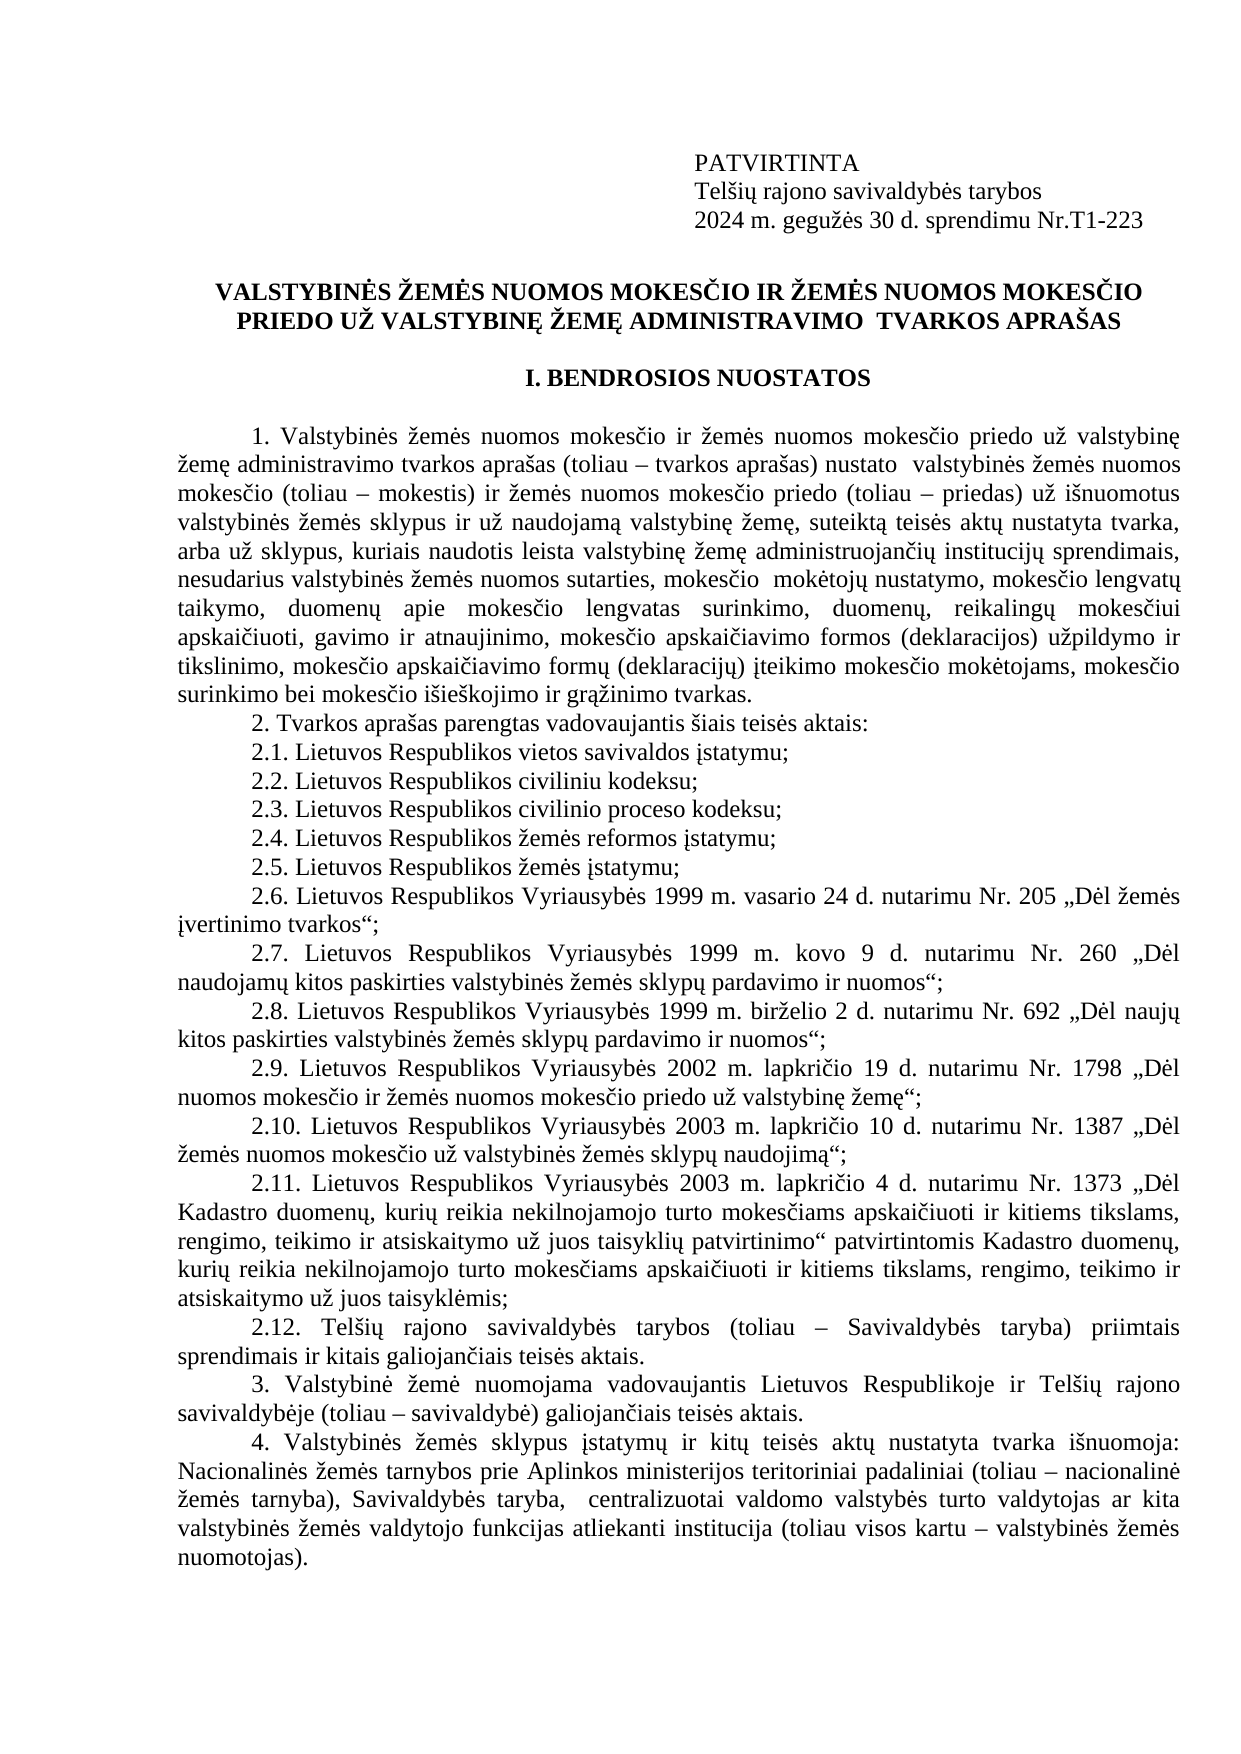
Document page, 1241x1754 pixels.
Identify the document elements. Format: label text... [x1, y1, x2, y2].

text 2. Tvarkos aprašas parengtas vadovaujantis šiais teisės aktais: [177, 708, 1181, 737]
text Telšių rajono savivaldybės tarybos [694, 176, 1181, 205]
text 1. Valstybinės žemės nuomos mokesčio ir žemės nuomos mokesčio priedo už valstybinę žemę administravimo tvarkos aprašas (toliau – tvarkos aprašas) nustato valstybinės žemės nuomos mokesčio (toliau – mokestis) ir žemės nuomos mokesčio priedo (toliau – priedas) už išnuomotus valstybinės žemės sklypus ir už naudojamą valstybinę žemę, suteiktą teisės aktų nustatyta tvarka, arba už sklypus, kuriais naudotis leista valstybinę žemę administruojančių institucijų sprendimais, nesudarius valstybinės žemės nuomos sutarties, mokesčio mokėtojų nustatymo, mokesčio lengvatų taikymo, duomenų apie mokesčio lengvatas surinkimo, duomenų, reikalingų mokesčiui apskaičiuoti, gavimo ir atnaujinimo, mokesčio apskaičiavimo formos (deklaracijos) užpildymo ir tikslinimo, mokesčio apskaičiavimo formų (deklaracijų) įteikimo mokesčio mokėtojams, mokesčio surinkimo bei mokesčio išieškojimo ir grąžinimo tvarkas. [177, 421, 1181, 708]
text VALSTYBINĖS ŽEMĖS NUOMOS MOKESČIO IR ŽEMĖS NUOMOS MOKESČIO PRIEDO UŽ VALSTYBINĘ ŽEMĘ ADMINISTRAVIMO TVARKOS APRAŠAS [177, 277, 1181, 334]
text 4. Valstybinės žemės sklypus įstatymų ir kitų teisės aktų nustatyta tvarka išnuomoja: Nacionalinės žemės tarnybos prie Aplinkos ministerijos teritoriniai padaliniai (toliau – nacionalinė žemės tarnyba), Savivaldybės taryba, centralizuotai valdomo valstybės turto valdytojas ar kita valstybinės žemės valdytojo funkcijas atliekanti institucija (toliau visos kartu – valstybinės žemės nuomotojas). [177, 1427, 1181, 1571]
text 2.10. Lietuvos Respublikos Vyriausybės 2003 m. lapkričio 10 d. nutarimu Nr. 1387 „Dėl žemės nuomos mokesčio už valstybinės žemės sklypų naudojimą“; [177, 1111, 1181, 1168]
text 2.3. Lietuvos Respublikos civilinio proceso kodeksu; [177, 794, 1181, 823]
text I. BENDROSIOS NUOSTATOS [215, 363, 1181, 392]
text 2.12. Telšių rajono savivaldybės tarybos (toliau – Savivaldybės taryba) priimtais sprendimais ir kitais galiojančiais teisės aktais. [177, 1312, 1181, 1369]
text 2.6. Lietuvos Respublikos Vyriausybės 1999 m. vasario 24 d. nutarimu Nr. 205 „Dėl žemės įvertinimo tvarkos“; [177, 881, 1181, 938]
text 2.5. Lietuvos Respublikos žemės įstatymu; [177, 852, 1181, 881]
text 2.7. Lietuvos Respublikos Vyriausybės 1999 m. kovo 9 d. nutarimu Nr. 260 „Dėl naudojamų kitos paskirties valstybinės žemės sklypų pardavimo ir nuomos“; [177, 938, 1181, 996]
text 2.8. Lietuvos Respublikos Vyriausybės 1999 m. birželio 2 d. nutarimu Nr. 692 „Dėl naujų kitos paskirties valstybinės žemės sklypų pardavimo ir nuomos“; [177, 996, 1181, 1053]
text 2.9. Lietuvos Respublikos Vyriausybės 2002 m. lapkričio 19 d. nutarimu Nr. 1798 „Dėl nuomos mokesčio ir žemės nuomos mokesčio priedo už valstybinę žemę“; [177, 1053, 1181, 1111]
text 2024 m. gegužės 30 d. sprendimu Nr.T1-223 [694, 205, 1181, 234]
text 3. Valstybinė žemė nuomojama vadovaujantis Lietuvos Respublikoje ir Telšių rajono savivaldybėje (toliau – savivaldybė) galiojančiais teisės aktais. [177, 1369, 1181, 1427]
text 2.1. Lietuvos Respublikos vietos savivaldos įstatymu; [177, 737, 1181, 766]
text 2.4. Lietuvos Respublikos žemės reformos įstatymu; [177, 823, 1181, 852]
text PATVIRTINTA [694, 148, 1181, 176]
text 2.11. Lietuvos Respublikos Vyriausybės 2003 m. lapkričio 4 d. nutarimu Nr. 1373 „Dėl Kadastro duomenų, kurių reikia nekilnojamojo turto mokesčiams apskaičiuoti ir kitiems tikslams, rengimo, teikimo ir atsiskaitymo už juos taisyklių patvirtinimo“ patvirtintomis Kadastro duomenų, kurių reikia nekilnojamojo turto mokesčiams apskaičiuoti ir kitiems tikslams, rengimo, teikimo ir atsiskaitymo už juos taisyklėmis; [177, 1168, 1181, 1312]
text 2.2. Lietuvos Respublikos civiliniu kodeksu; [177, 766, 1181, 794]
